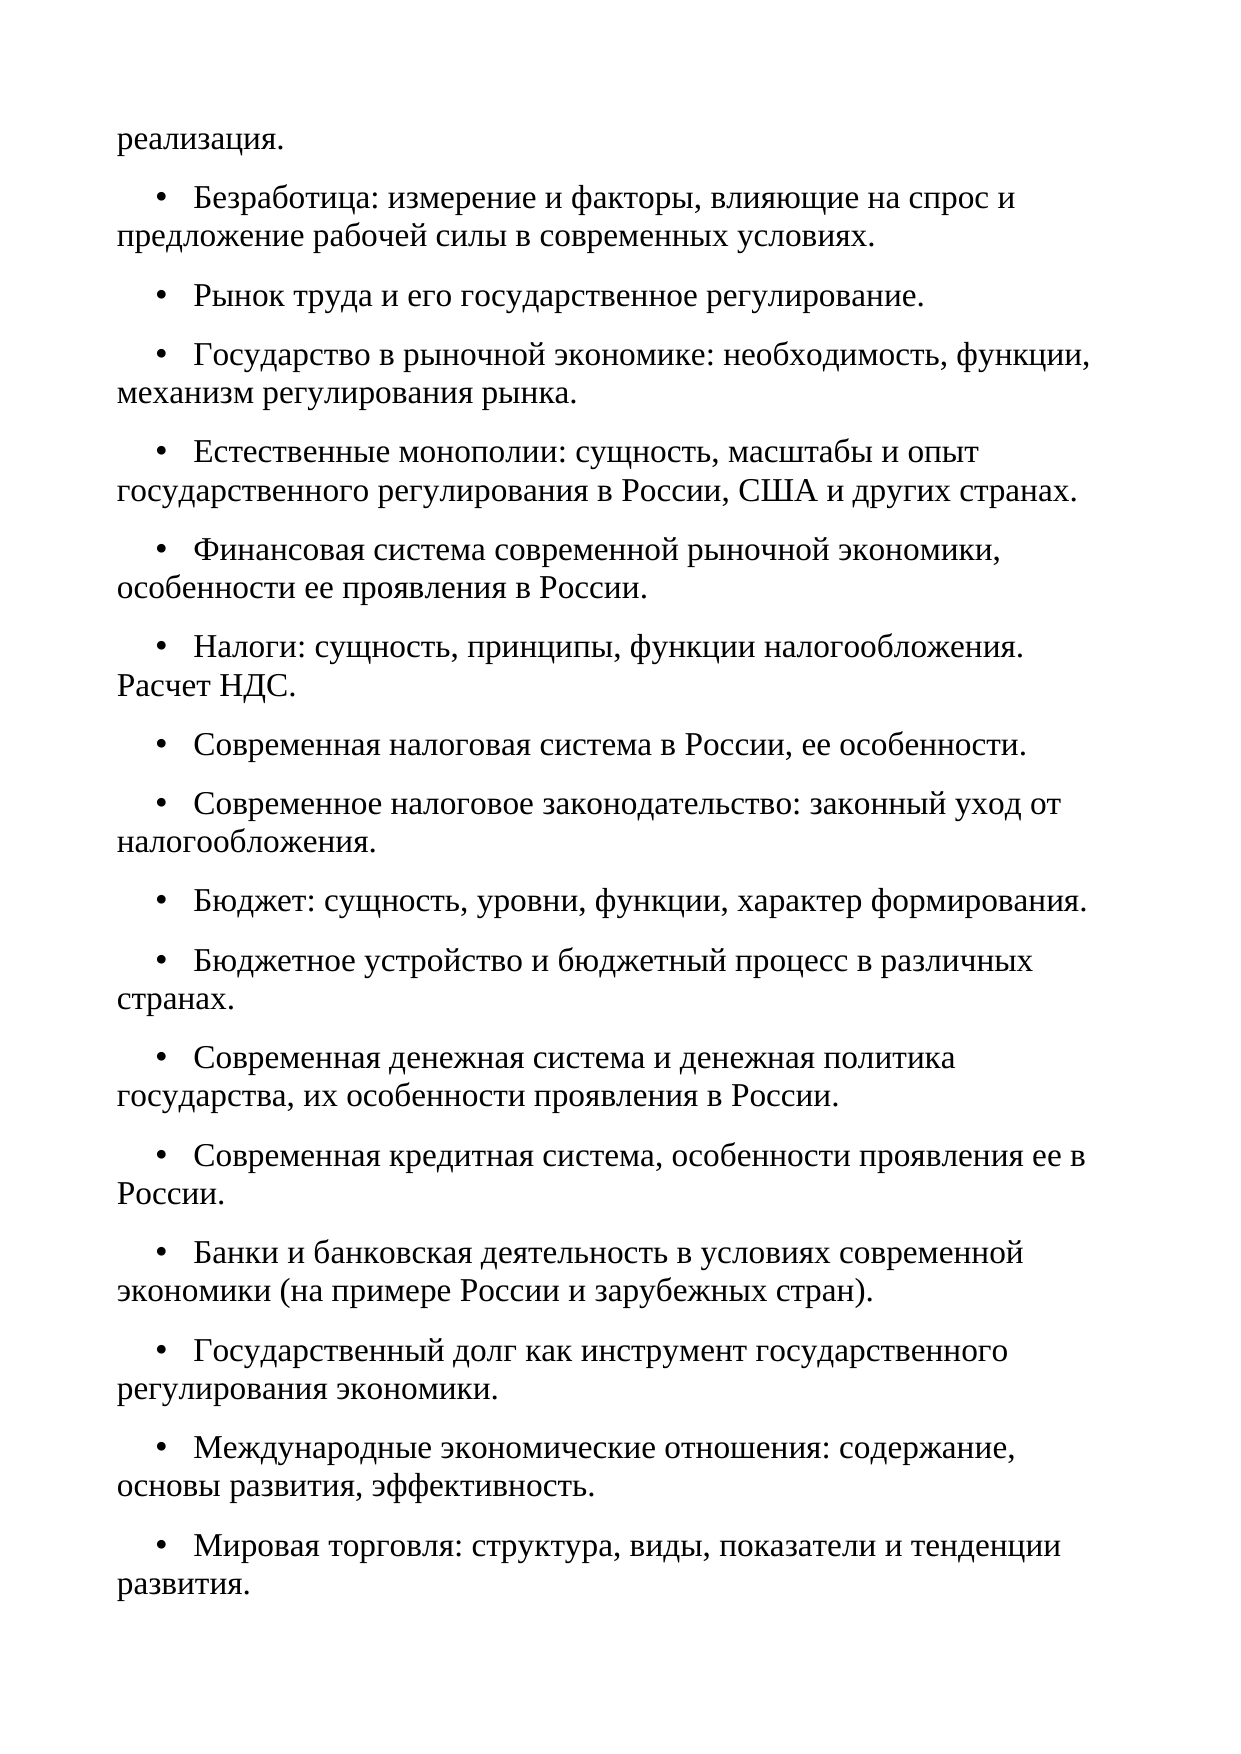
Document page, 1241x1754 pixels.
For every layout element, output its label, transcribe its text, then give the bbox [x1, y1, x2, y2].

list Естественные монополии: сущность, масштабы и опыт государственного регулирования в России, США и других странах. [79, 431, 1122, 508]
list Современная налоговая система в России, ее особенности. [79, 724, 1122, 762]
list Мировая торговля: структура, виды, показатели и тенденции развития. [79, 1525, 1122, 1601]
list Налоги: сущность, принципы, функции налогообложения. Расчет НДС. [79, 626, 1122, 703]
list Государственный долг как инструмент государственного регулирования экономики. [79, 1330, 1122, 1406]
list Современная кредитная система, особенности проявления ее в России. [79, 1135, 1122, 1211]
list Банки и банковская деятельность в условиях современной экономики (на примере России и зарубежных стран). [79, 1232, 1122, 1309]
list Современное налоговое законодательство: законный уход от налогообложения. [79, 783, 1122, 860]
list Безработица: измерение и факторы, влияющие на спрос и предложение рабочей силы в современных условиях. [79, 177, 1122, 254]
list Финансовая система современной рыночной экономики, особенности ее проявления в России. [79, 529, 1122, 606]
list Современная денежная система и денежная политика государства, их особенности проявления в России. [79, 1037, 1122, 1114]
list Бюджет: сущность, уровни, функции, характер формирования. [79, 881, 1122, 919]
list Международные экономические отношения: содержание, основы развития, эффективность. [79, 1427, 1122, 1504]
list Государство в рыночной экономике: необходимость, функции, механизм регулирования рынка. [79, 334, 1122, 411]
list Рынок труда и его государственное регулирование. [79, 275, 1122, 313]
list реализация. [79, 118, 1122, 156]
list Бюджетное устройство и бюджетный процесс в различных странах. [79, 940, 1122, 1016]
